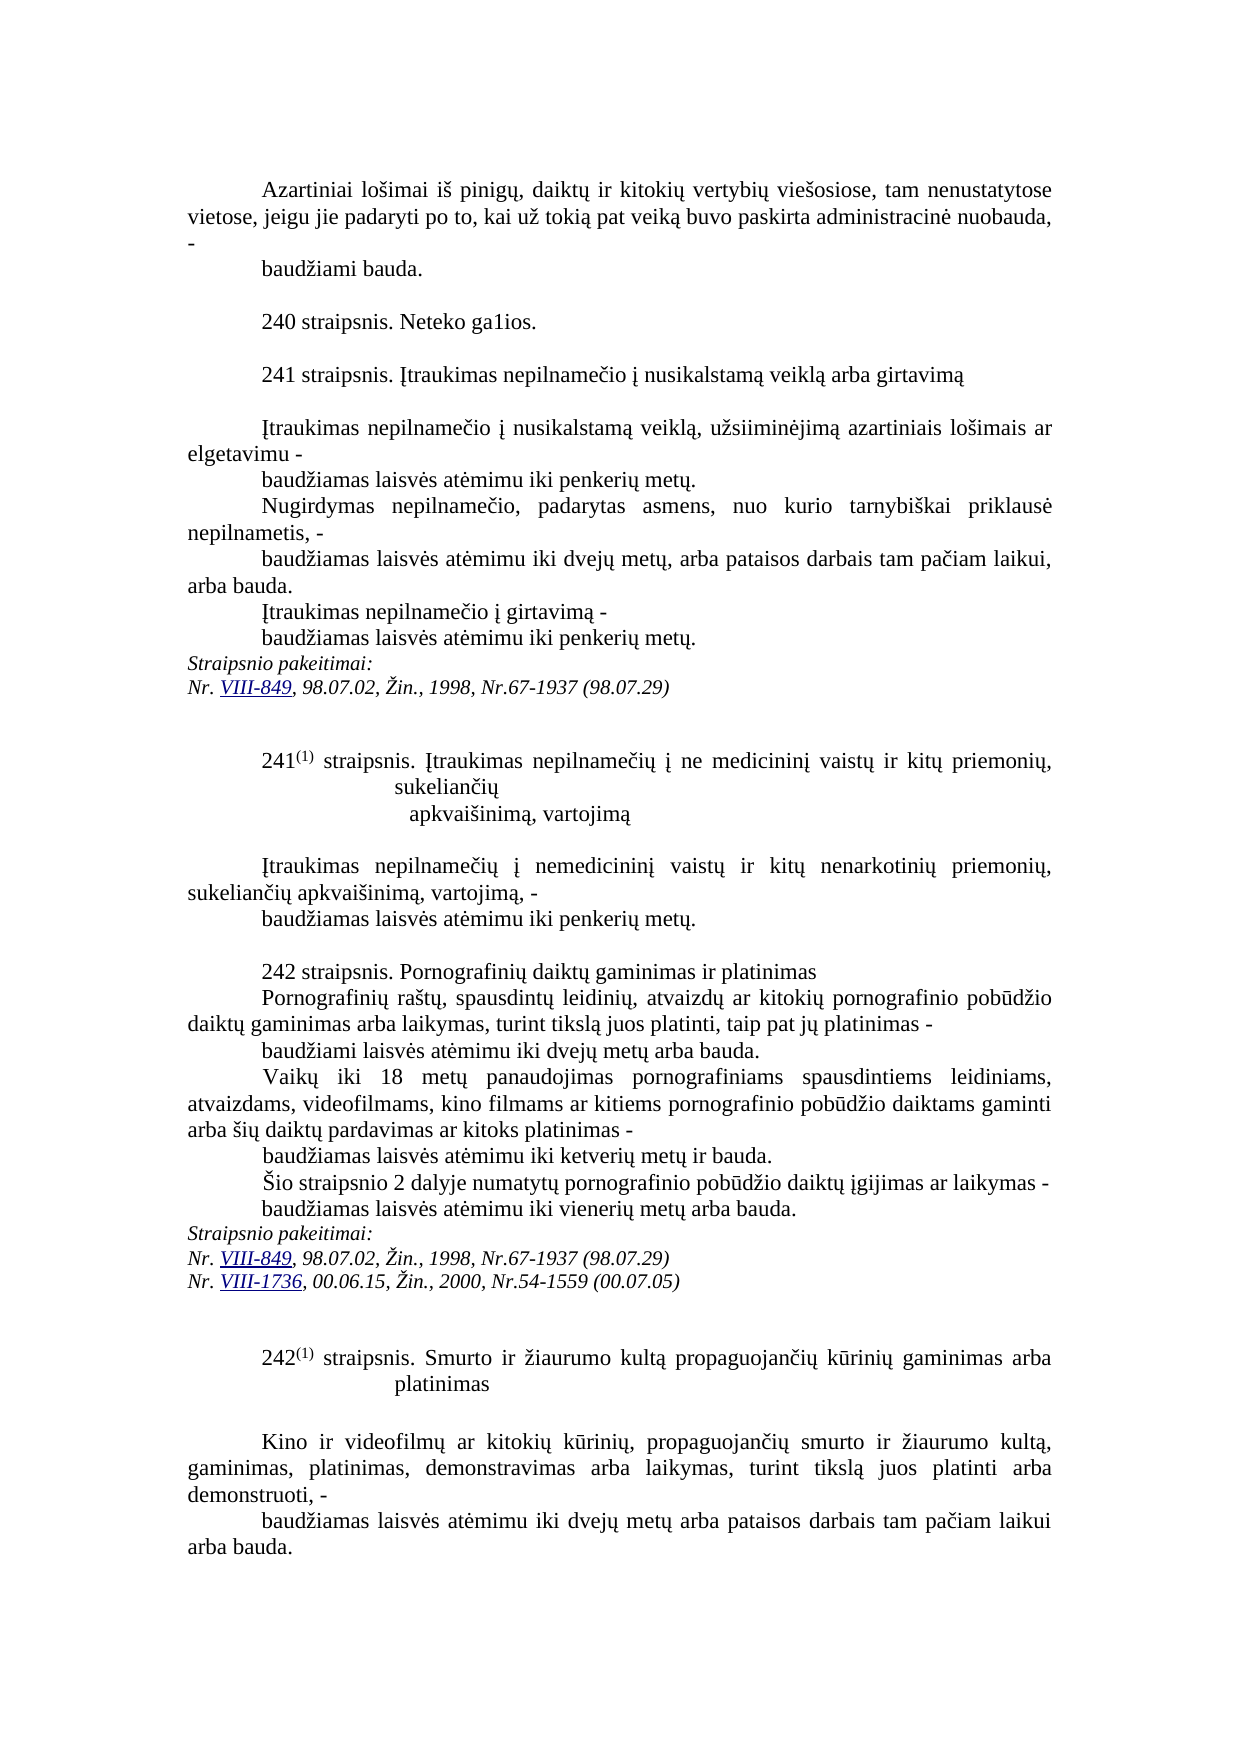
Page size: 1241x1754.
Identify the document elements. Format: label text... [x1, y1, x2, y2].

text 241 straipsnis. Įtraukimas nepilnamečio į nusikalstamą veiklą arba girtavimą [187, 361, 1053, 387]
text Šio straipsnio 2 dalyje numatytų pornografinio pobūdžio daiktų įgijimas ar laikymas - [187, 1169, 1053, 1195]
text Įtraukimas nepilnamečio į nusikalstamą veiklą, užsiiminėjimą azartiniais lošimais ar elgetavimu - [187, 413, 1053, 466]
text Kino ir videofilmų ar kitokių kūrinių, propaguojančių smurto ir žiaurumo kultą, gaminimas, platinimas, demonstravimas arba laikymas, turint tikslą juos platinti arba demonstruoti, - [187, 1428, 1053, 1507]
text Vaikų iki 18 metų panaudojimas pornografiniams spausdintiems leidiniams, atvaizdams, videofilmams, kino filmams ar kitiems pornografinio pobūdžio daiktams gaminti arba šių daiktų pardavimas ar kitoks platinimas - [187, 1063, 1053, 1142]
text Nr. VIII-849, 98.07.02, Žin., 1998, Nr.67-1937 (98.07.29) [187, 1245, 1053, 1269]
text Straipsnio pakeitimai: [187, 651, 1053, 675]
text Nugirdymas nepilnamečio, padarytas asmens, nuo kurio tarnybiškai priklausė nepilnametis, - [187, 493, 1053, 545]
text Įtraukimas nepilnamečio į girtavimą - [208, 598, 1053, 624]
text Pornografinių raštų, spausdintų leidinių, atvaizdų ar kitokių pornografinio pobūdžio daiktų gaminimas arba laikymas, turint tikslą juos platinti, taip pat jų platinimas - [187, 984, 1053, 1037]
text 242 straipsnis. Pornografinių daiktų gaminimas ir platinimas [261, 958, 1053, 984]
text Nr. VIII-849, 98.07.02, Žin., 1998, Nr.67-1937 (98.07.29) [187, 675, 1053, 699]
text 241(1) straipsnis. Įtraukimas nepilnamečių į ne medicininį vaistų ir kitų priemonių, sukeliančių [261, 747, 1053, 800]
text apkvaišinimą, vartojimą [394, 800, 1053, 826]
text baudžiamas laisvės atėmimu iki penkerių metų. [187, 466, 1053, 493]
text baudžiamas laisvės atėmimu iki penkerių metų. [187, 905, 1053, 931]
text baudžiami bauda. [206, 255, 1053, 282]
text Azartiniai lošimai iš pinigų, daiktų ir kitokių vertybių viešosiose, tam nenustatytose vietose, jeigu jie padaryti po to, kai už tokią pat veiką buvo paskirta administracinė nuobauda, - [187, 176, 1053, 255]
text baudžiamas laisvės atėmimu iki dvejų metų, arba pataisos darbais tam pačiam laikui, arba bauda. [187, 545, 1053, 598]
text Įtraukimas nepilnamečių į nemedicininį vaistų ir kitų nenarkotinių priemonių, sukeliančių apkvaišinimą, vartojimą, - [187, 852, 1053, 905]
text baudžiamas laisvės atėmimu iki ketverių metų ir bauda. [187, 1142, 1053, 1169]
text baudžiamas laisvės atėmimu iki vienerių metų arba bauda. [187, 1195, 1053, 1221]
text 242(1) straipsnis. Smurto ir žiaurumo kultą propaguojančių kūrinių gaminimas arba platinimas [261, 1344, 1053, 1397]
text Straipsnio pakeitimai: [187, 1221, 1053, 1245]
text 240 straipsnis. Neteko ga1ios. [206, 308, 1053, 334]
text baudžiami laisvės atėmimu iki dvejų metų arba bauda. [187, 1037, 1053, 1063]
text baudžiamas laisvės atėmimu iki penkerių metų. [208, 624, 1053, 651]
text baudžiamas laisvės atėmimu iki dvejų metų arba pataisos darbais tam pačiam laikui arba bauda. [187, 1507, 1053, 1560]
text Nr. VIII-1736, 00.06.15, Žin., 2000, Nr.54-1559 (00.07.05) [187, 1269, 1053, 1293]
